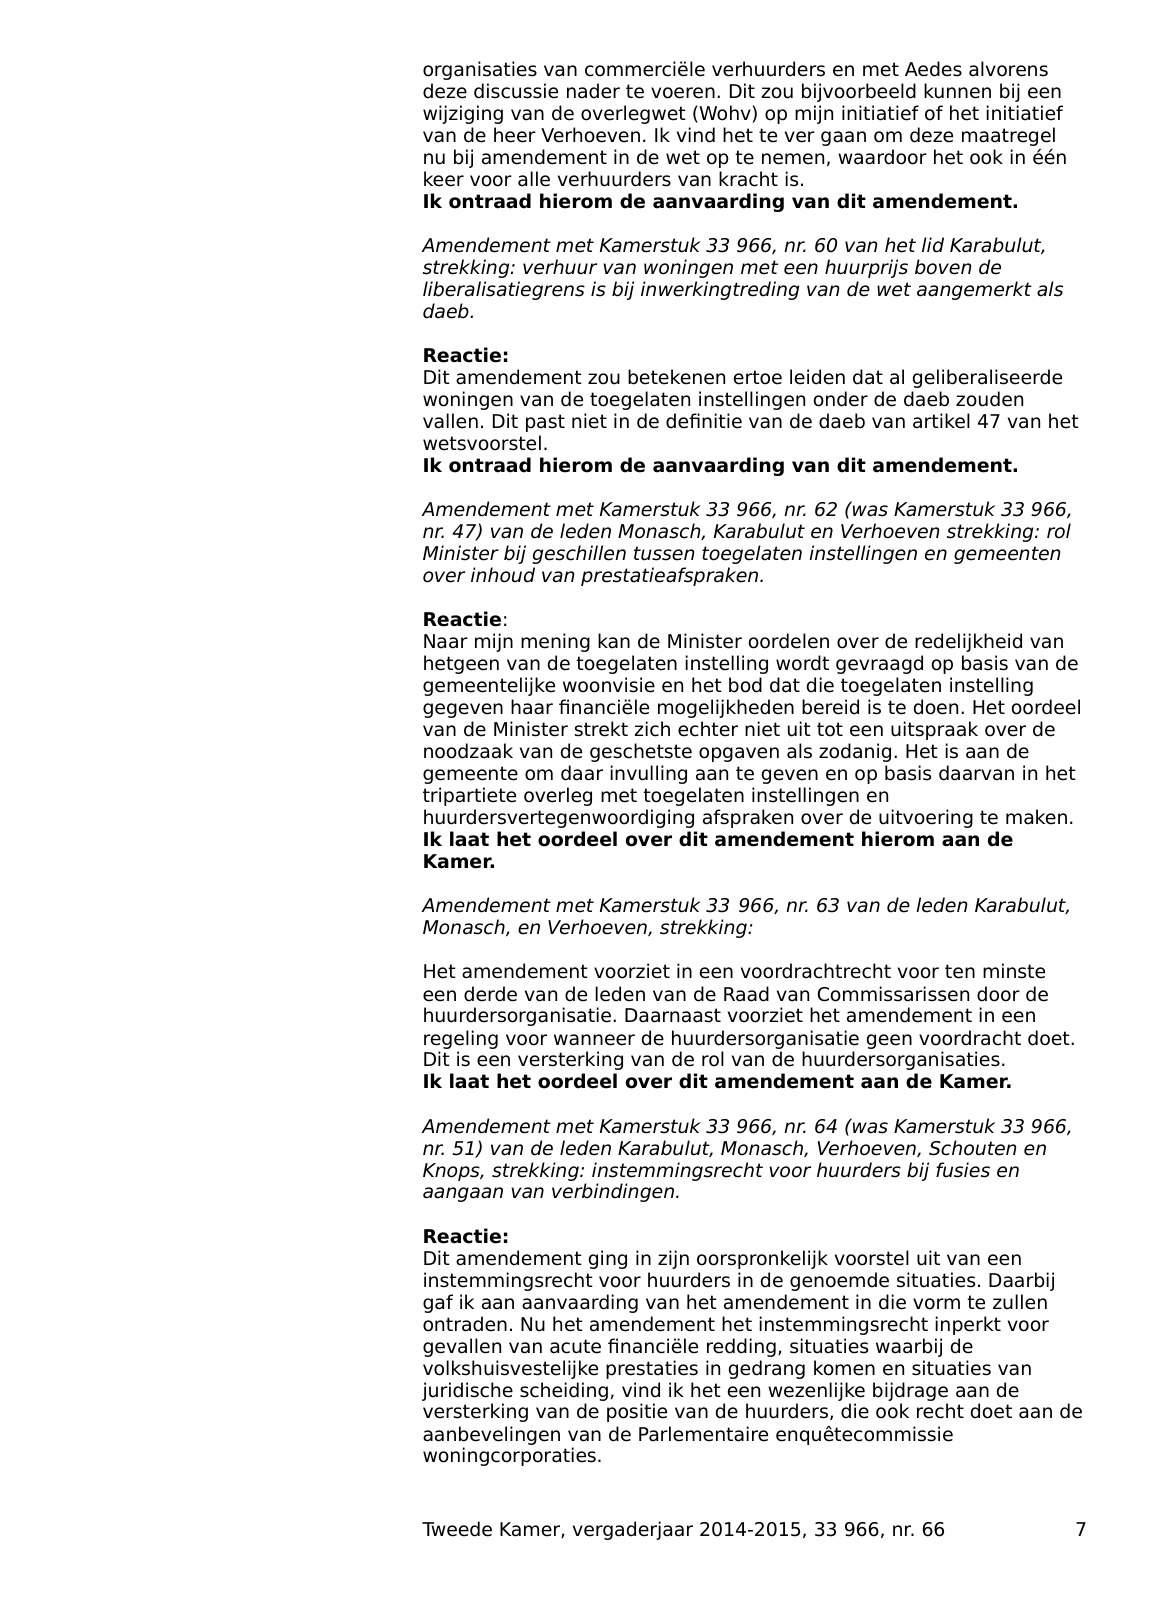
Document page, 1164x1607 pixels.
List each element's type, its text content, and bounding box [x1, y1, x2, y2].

text organisaties van commerciële verhuurders en met Aedes alvorens deze discussie nader te voeren. Dit zou bijvoorbeeld kunnen bij een wijziging van de overlegwet (Wohv) op mijn initiatief of het initiatief van de heer Verhoeven. Ik vind het te ver gaan om deze maatregel nu bij amendement in de wet op te nemen, waardoor het ook in één keer voor alle verhuurders van kracht is. [422, 59, 1087, 191]
text Dit amendement ging in zijn oorspronkelijk voorstel uit van een instemmingsrecht voor huurders in de genoemde situaties. Daarbij gaf ik aan aanvaarding van het amendement in die vorm te zullen ontraden. Nu het amendement het instemmingsrecht inperkt voor gevallen van acute financiële redding, situaties waarbij de volkshuisvestelijke prestaties in gedrang komen en situaties van juridische scheiding, vind ik het een wezenlijke bijdrage aan de versterking van de positie van de huurders, die ook recht doet aan de aanbevelingen van de Parlementaire enquêtecommissie woningcorporaties. [422, 1248, 1087, 1467]
text Amendement met Kamerstuk 33 966, nr. 62 (was Kamerstuk 33 966, nr. 47) van de leden Monasch, Karabulut en Verhoeven strekking: rol Minister bij geschillen tussen toegelaten instellingen en gemeenten over inhoud van prestatieafspraken. [422, 499, 1087, 587]
text Dit amendement zou betekenen ertoe leiden dat al geliberaliseerde woningen van de toegelaten instellingen onder de daeb zouden vallen. Dit past niet in de definitie van de daeb van artikel 47 van het wetsvoorstel. [422, 367, 1087, 455]
text Ik ontraad hierom de aanvaarding van dit amendement. [422, 455, 1087, 477]
text Ik ontraad hierom de aanvaarding van dit amendement. [422, 191, 1087, 213]
text Ik laat het oordeel over dit amendement aan de Kamer. [422, 1071, 1087, 1093]
text Amendement met Kamerstuk 33 966, nr. 60 van het lid Karabulut, strekking: verhuur van woningen met een huurprijs boven de liberalisatiegrens is bij inwerkingtreding van de wet aangemerkt als daeb. [422, 235, 1087, 323]
text Reactie: [422, 1226, 1087, 1248]
text Reactie: [422, 609, 1087, 631]
text Ik laat het oordeel over dit amendement hierom aan de Kamer. [422, 829, 1087, 873]
text Naar mijn mening kan de Minister oordelen over de redelijkheid van hetgeen van de toegelaten instelling wordt gevraagd op basis van de gemeentelijke woonvisie en het bod dat die toegelaten instelling gegeven haar financiële mogelijkheden bereid is te doen. Het oordeel van de Minister strekt zich echter niet uit tot een uitspraak over de noodzaak van de geschetste opgaven als zodanig. Het is aan de gemeente om daar invulling aan te geven en op basis daarvan in het tripartiete overleg met toegelaten instellingen en huurdersvertegenwoordiging afspraken over de uitvoering te maken. [422, 631, 1087, 829]
subtitle Amendement met Kamerstuk 33 966, nr. 63 van de leden Karabulut, Monasch, en Verhoeven, strekking: [422, 895, 1087, 939]
text Het amendement voorziet in een voordrachtrecht voor ten minste een derde van de leden van de Raad van Commissarissen door de huurdersorganisatie. Daarnaast voorziet het amendement in een regeling voor wanneer de huurdersorganisatie geen voordracht doet. Dit is een versterking van de rol van de huurdersorganisaties. [422, 961, 1087, 1071]
text Amendement met Kamerstuk 33 966, nr. 64 (was Kamerstuk 33 966, nr. 51) van de leden Karabulut, Monasch, Verhoeven, Schouten en Knops, strekking: instemmingsrecht voor huurders bij fusies en aangaan van verbindingen. [422, 1116, 1087, 1203]
text Reactie: [422, 345, 1087, 367]
